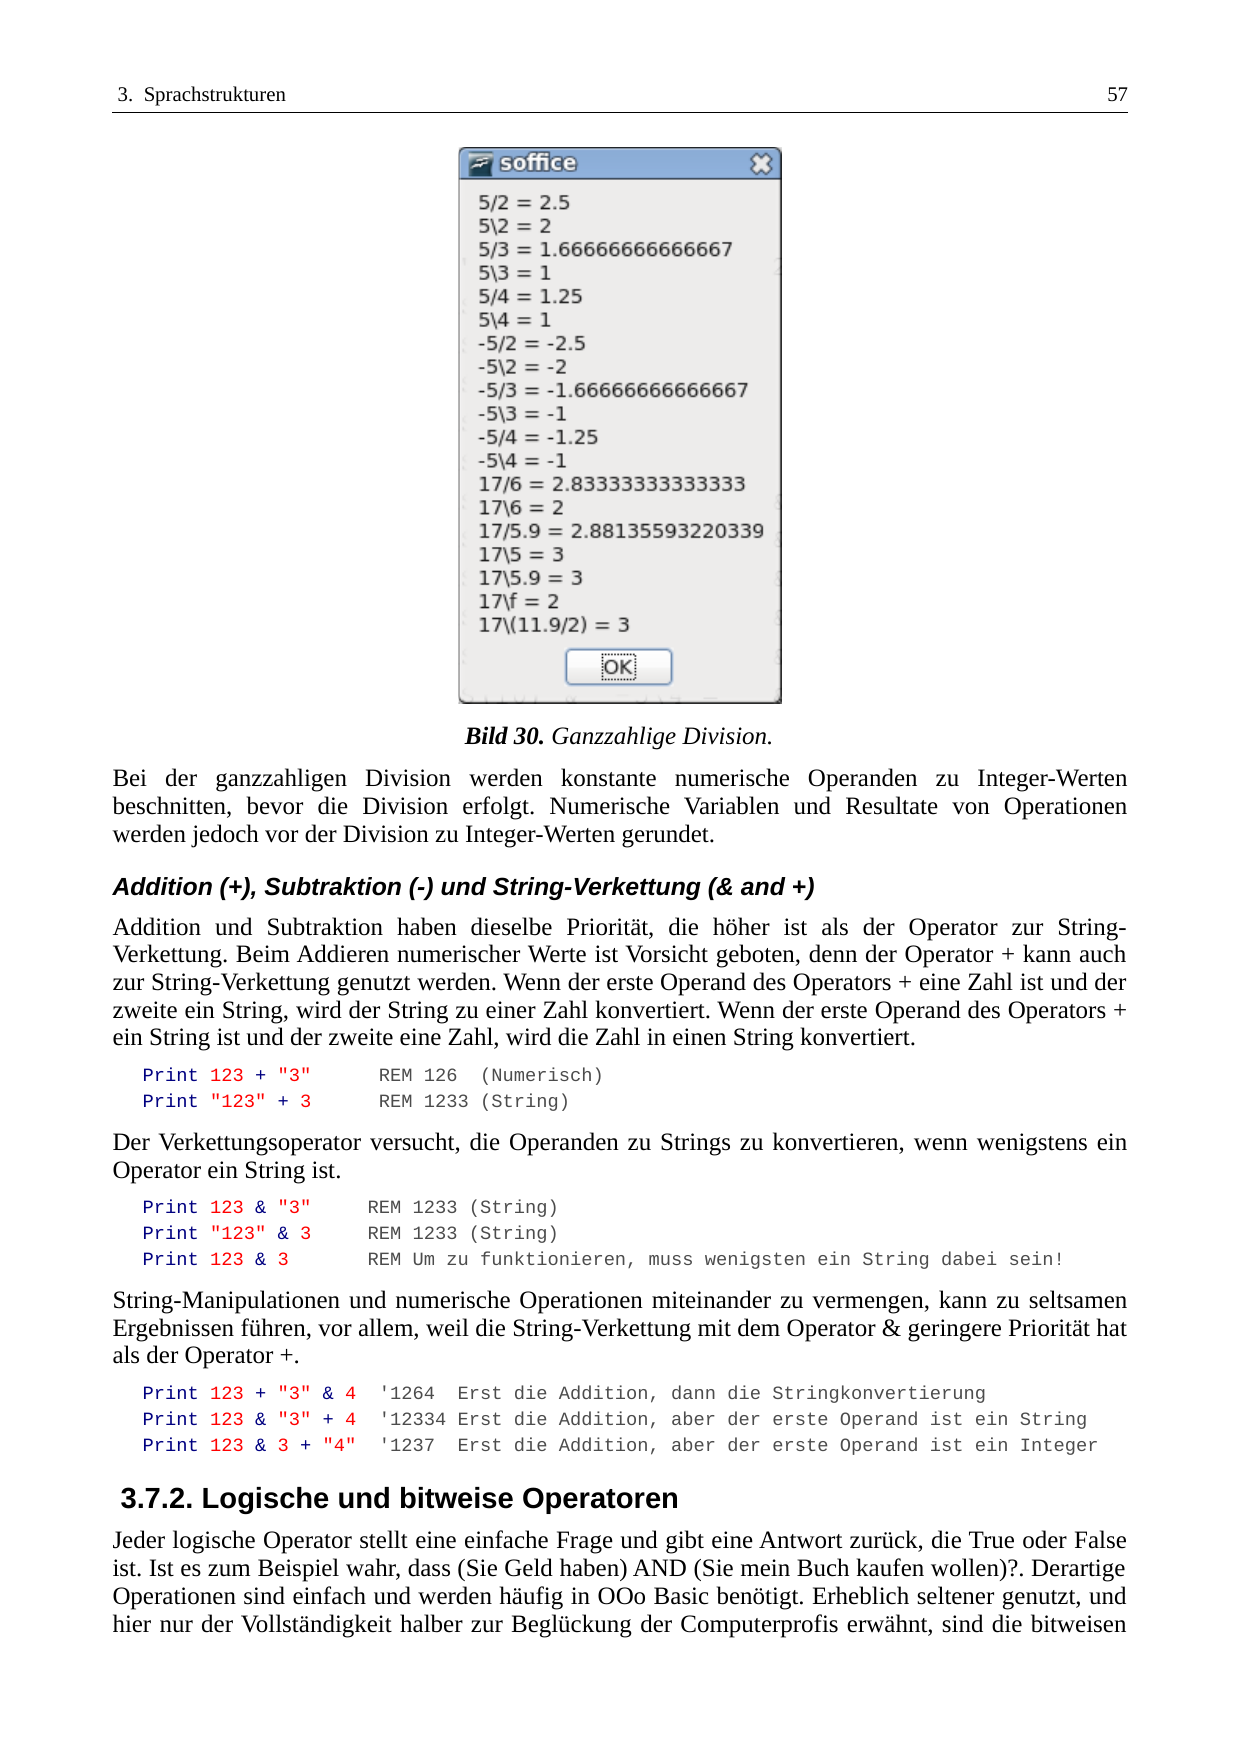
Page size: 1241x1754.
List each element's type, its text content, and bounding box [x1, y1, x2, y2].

text Print 123 & "3" REM 1233 (String) [142, 1198, 1128, 1219]
text Bild 30. Ganzzahlige Division. [112, 722, 1128, 749]
text Print 123 + "3" REM 126 (Numerisch) [142, 1066, 1128, 1087]
text Print 123 + "3" & 4 '1264 Erst die Addition, dann die Stringkonvertierung [142, 1384, 1128, 1405]
text String-Manipulationen und numerische Operationen miteinander zu vermengen, kann zu seltsamen Ergebnissen führen, vor allem, weil die String-Verkettung mit dem Operator & geringere Priorität hat als der Operator +. [112, 1286, 1128, 1369]
text Print "123" & 3 REM 1233 (String) [142, 1224, 1128, 1245]
subtitle Addition (+), Subtraktion (-) und String-Verkettung (& and +) [112, 872, 1128, 900]
text Bei der ganzzahligen Division werden konstante numerische Operanden zu Integer-Werten beschnitten, bevor die Division erfolgt. Numerische Variablen und Resultate von Operationen werden jedoch vor der Division zu Integer-Werten gerundet. [112, 764, 1128, 847]
text Print 123 & 3 REM Um zu funktionieren, muss wenigsten ein String dabei sein! [142, 1250, 1128, 1271]
text Print 123 & 3 + "4" '1237 Erst die Addition, aber der erste Operand ist ein Integer [142, 1435, 1128, 1457]
text Addition und Subtraktion haben dieselbe Priorität, die höher ist als der Operator zur String-Verkettung. Beim Addieren numerischer Werte ist Vorsicht geboten, denn der Operator + kann auch zur String-Verkettung genutzt werden. Wenn der erste Operand des Operators + eine Zahl ist und der zweite ein String, wird der String zu einer Zahl konvertiert. Wenn der erste Operand des Operators + ein String ist und der zweite eine Zahl, wird die Zahl in einen String konvertiert. [112, 913, 1128, 1051]
text Print "123" + 3 REM 1233 (String) [142, 1092, 1128, 1113]
text Jeder logische Operator stellt eine einfache Frage und gibt eine Antwort zurück, die True oder False ist. Ist es zum Beispiel wahr, dass (Sie Geld haben) AND (Sie mein Buch kaufen wollen)?. Derartige Operationen sind einfach und werden häufig in OOo Basic benötigt. Erheblich seltener genutzt, und hier nur der Vollständigkeit halber zur Beglückung der Computerprofis erwähnt, sind die bitweisen [112, 1527, 1128, 1637]
text Der Verkettungsoperator versucht, die Operanden zu Strings zu konvertieren, wenn wenigstens ein Operator ein String ist. [112, 1128, 1128, 1183]
text Print 123 & "3" + 4 '12334 Erst die Addition, aber der erste Operand ist ein String [142, 1409, 1128, 1431]
picture [458, 147, 782, 704]
subtitle Logische und bitweise Operatoren [112, 1482, 1128, 1514]
